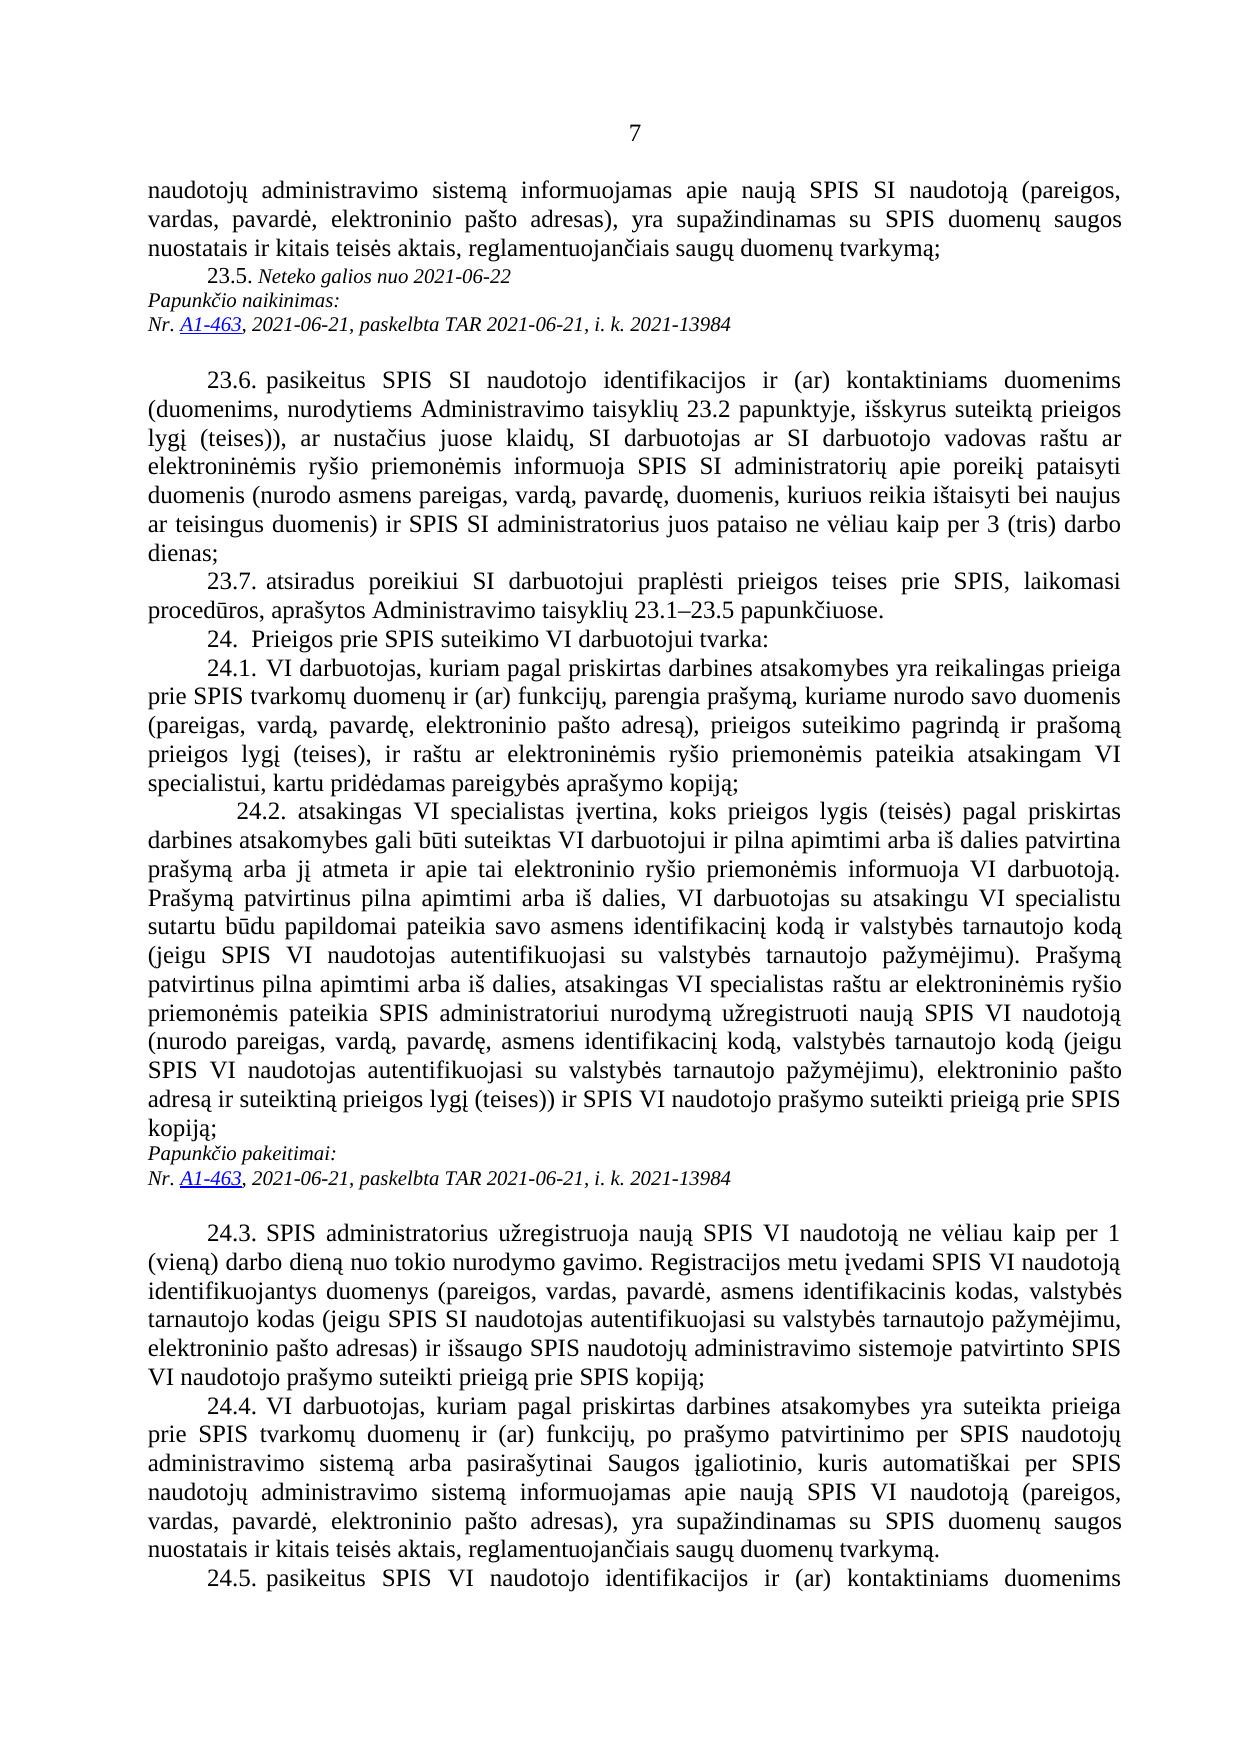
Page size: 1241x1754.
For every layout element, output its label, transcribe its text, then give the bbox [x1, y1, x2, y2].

text Nr. A1-463, 2021-06-21, paskelbta TAR 2021-06-21, i. k. 2021-13984 [148, 1165, 1122, 1189]
text naudotojų administravimo sistemą informuojamas apie naują SPIS SI naudotoją (pareigos, vardas, pavardė, elektroninio pašto adresas), yra supažindinamas su SPIS duomenų saugos nuostatais ir kitais teisės aktais, reglamentuojančiais saugų duomenų tvarkymą; [148, 176, 1122, 262]
text 24. Prieigos prie SPIS suteikimo VI darbuotojui tvarka: [148, 624, 1122, 653]
text 24.4. VI darbuotojas, kuriam pagal priskirtas darbines atsakomybes yra suteikta prieiga prie SPIS tvarkomų duomenų ir (ar) funkcijų, po prašymo patvirtinimo per SPIS naudotojų administravimo sistemą arba pasirašytinai Saugos įgaliotinio, kuris automatiškai per SPIS naudotojų administravimo sistemą informuojamas apie naują SPIS VI naudotoją (pareigos, vardas, pavardė, elektroninio pašto adresas), yra supažindinamas su SPIS duomenų saugos nuostatais ir kitais teisės aktais, reglamentuojančiais saugų duomenų tvarkymą. [148, 1391, 1122, 1563]
text Nr. A1-463, 2021-06-21, paskelbta TAR 2021-06-21, i. k. 2021-13984 [148, 312, 1122, 336]
text 23.7. atsiradus poreikiui SI darbuotojui praplėsti prieigos teises prie SPIS, laikomasi procedūros, aprašytos Administravimo taisyklių 23.1–23.5 papunkčiuose. [148, 566, 1122, 624]
text Papunkčio pakeitimai: [148, 1141, 1122, 1165]
text 23.5. Neteko galios nuo 2021-06-22 [148, 262, 1122, 288]
text 23.6. pasikeitus SPIS SI naudotojo identifikacijos ir (ar) kontaktiniams duomenims (duomenims, nurodytiems Administravimo taisyklių 23.2 papunktyje, išskyrus suteiktą prieigos lygį (teises)), ar nustačius juose klaidų, SI darbuotojas ar SI darbuotojo vadovas raštu ar elektroninėmis ryšio priemonėmis informuoja SPIS SI administratorių apie poreikį pataisyti duomenis (nurodo asmens pareigas, vardą, pavardę, duomenis, kuriuos reikia ištaisyti bei naujus ar teisingus duomenis) ir SPIS SI administratorius juos pataiso ne vėliau kaip per 3 (tris) darbo dienas; [148, 365, 1122, 566]
text 24.5. pasikeitus SPIS VI naudotojo identifikacijos ir (ar) kontaktiniams duomenims [148, 1563, 1122, 1592]
text 24.2. atsakingas VI specialistas įvertina, koks prieigos lygis (teisės) pagal priskirtas darbines atsakomybes gali būti suteiktas VI darbuotojui ir pilna apimtimi arba iš dalies patvirtina prašymą arba jį atmeta ir apie tai elektroninio ryšio priemonėmis informuoja VI darbuotoją. Prašymą patvirtinus pilna apimtimi arba iš dalies, VI darbuotojas su atsakingu VI specialistu sutartu būdu papildomai pateikia savo asmens identifikacinį kodą ir valstybės tarnautojo kodą (jeigu SPIS VI naudotojas autentifikuojasi su valstybės tarnautojo pažymėjimu). Prašymą patvirtinus pilna apimtimi arba iš dalies, atsakingas VI specialistas raštu ar elektroninėmis ryšio priemonėmis pateikia SPIS administratoriui nurodymą užregistruoti naują SPIS VI naudotoją (nurodo pareigas, vardą, pavardę, asmens identifikacinį kodą, valstybės tarnautojo kodą (jeigu SPIS VI naudotojas autentifikuojasi su valstybės tarnautojo pažymėjimu), elektroninio pašto adresą ir suteiktiną prieigos lygį (teises)) ir SPIS VI naudotojo prašymo suteikti prieigą prie SPIS kopiją; [148, 796, 1122, 1141]
text Papunkčio naikinimas: [148, 288, 1122, 312]
text 24.1. VI darbuotojas, kuriam pagal priskirtas darbines atsakomybes yra reikalingas prieiga prie SPIS tvarkomų duomenų ir (ar) funkcijų, parengia prašymą, kuriame nurodo savo duomenis (pareigas, vardą, pavardę, elektroninio pašto adresą), prieigos suteikimo pagrindą ir prašomą prieigos lygį (teises), ir raštu ar elektroninėmis ryšio priemonėmis pateikia atsakingam VI specialistui, kartu pridėdamas pareigybės aprašymo kopiją; [148, 653, 1122, 796]
text 24.3. SPIS administratorius užregistruoja naują SPIS VI naudotoją ne vėliau kaip per 1 (vieną) darbo dieną nuo tokio nurodymo gavimo. Registracijos metu įvedami SPIS VI naudotoją identifikuojantys duomenys (pareigos, vardas, pavardė, asmens identifikacinis kodas, valstybės tarnautojo kodas (jeigu SPIS SI naudotojas autentifikuojasi su valstybės tarnautojo pažymėjimu, elektroninio pašto adresas) ir išsaugo SPIS naudotojų administravimo sistemoje patvirtinto SPIS VI naudotojo prašymo suteikti prieigą prie SPIS kopiją; [148, 1218, 1122, 1391]
